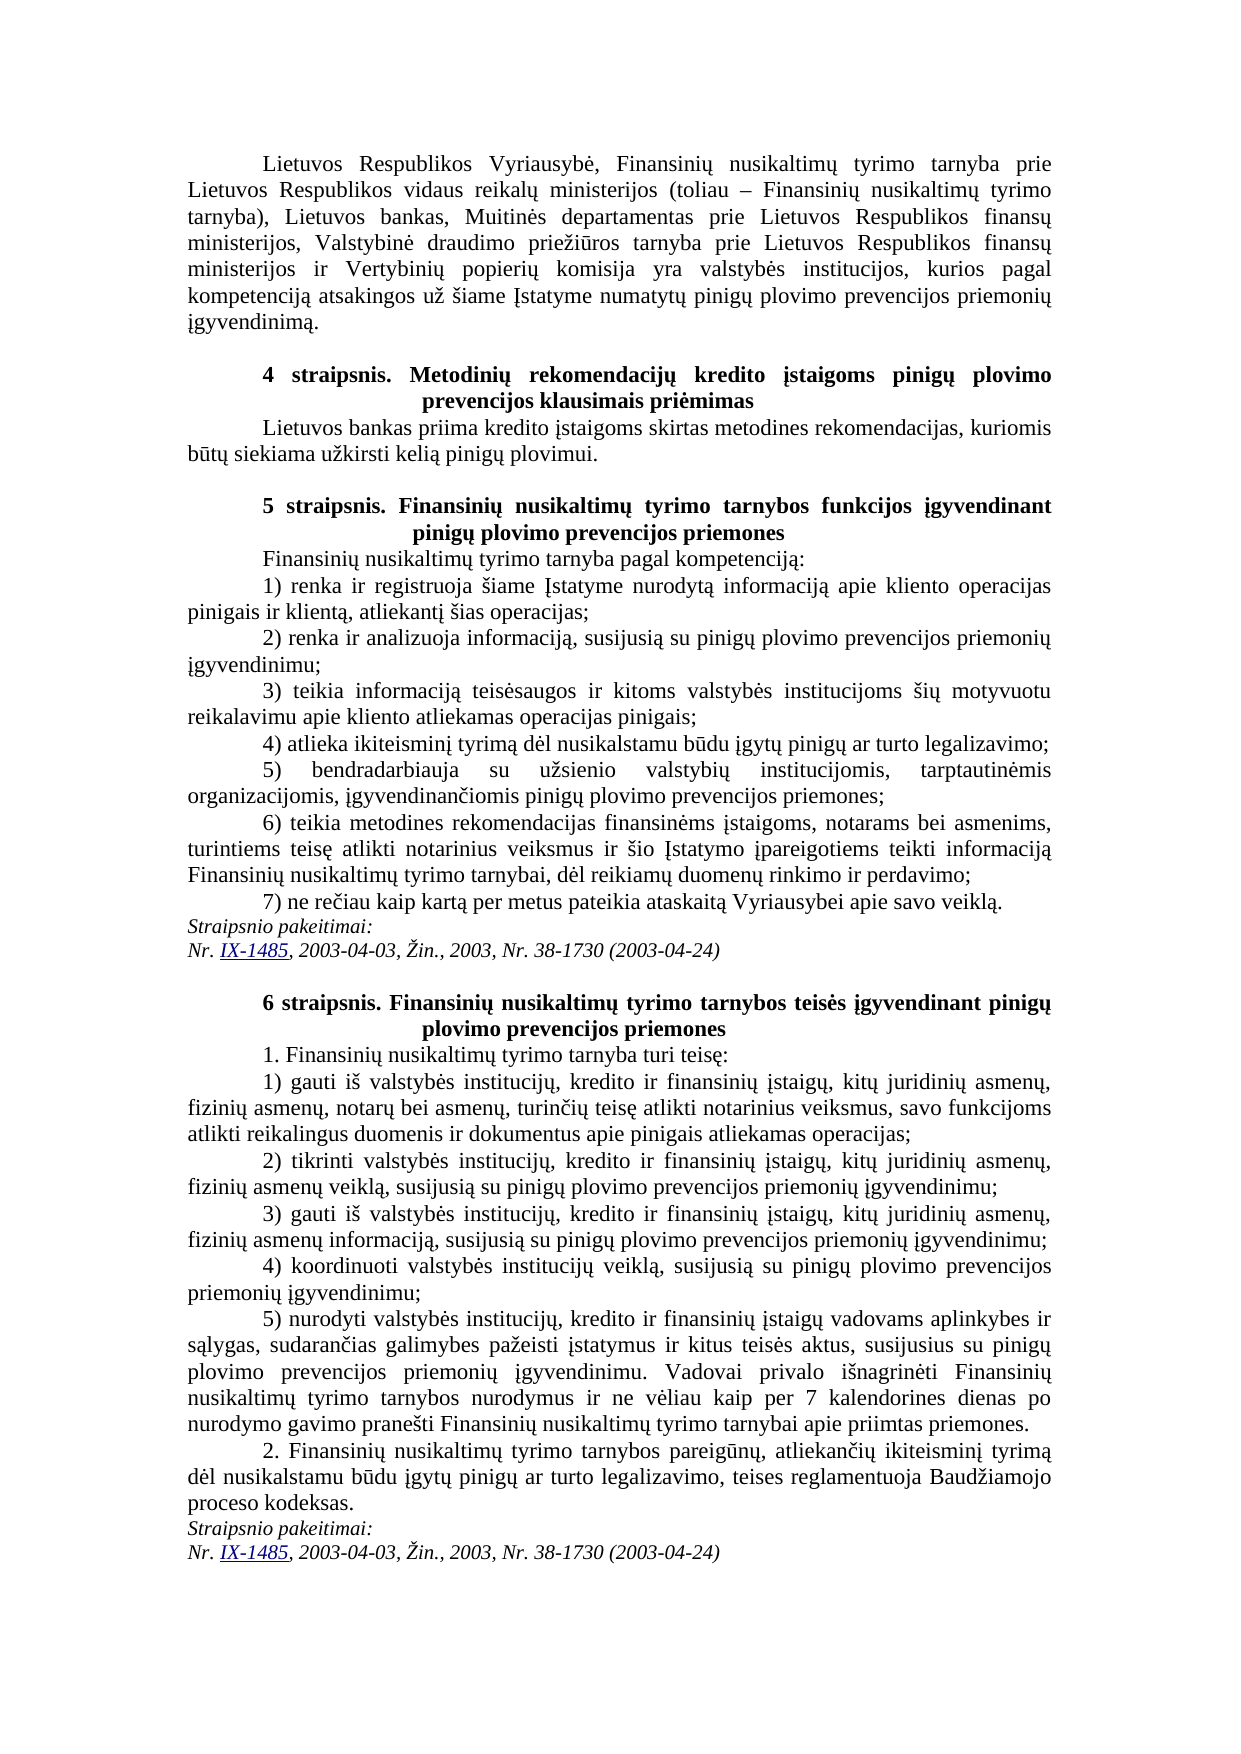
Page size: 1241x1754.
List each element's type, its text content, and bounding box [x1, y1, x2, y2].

text Nr. IX-1485, 2003-04-03, Žin., 2003, Nr. 38-1730 (2003-04-24) [187, 938, 1053, 962]
text 5) nurodyti valstybės institucijų, kredito ir finansinių įstaigų vadovams aplinkybes ir sąlygas, sudarančias galimybes pažeisti įstatymus ir kitus teisės aktus, susijusius su pinigų plovimo prevencijos priemonių įgyvendinimu. Vadovai privalo išnagrinėti Finansinių nusikaltimų tyrimo tarnybos nurodymus ir ne vėliau kaip per 7 kalendorines dienas po nurodymo gavimo pranešti Finansinių nusikaltimų tyrimo tarnybai apie priimtas priemones. [187, 1305, 1053, 1437]
text Nr. IX-1485, 2003-04-03, Žin., 2003, Nr. 38-1730 (2003-04-24) [187, 1540, 1053, 1564]
text Lietuvos bankas priima kredito įstaigoms skirtas metodines rekomendacijas, kuriomis būtų siekiama užkirsti kelią pinigų plovimui. [187, 413, 1053, 466]
text 6 straipsnis. Finansinių nusikaltimų tyrimo tarnybos teisės įgyvendinant pinigų plovimo prevencijos priemones [262, 989, 1053, 1041]
text 3) gauti iš valstybės institucijų, kredito ir finansinių įstaigų, kitų juridinių asmenų, fizinių asmenų informaciją, susijusią su pinigų plovimo prevencijos priemonių įgyvendinimu; [187, 1199, 1053, 1252]
text Finansinių nusikaltimų tyrimo tarnyba pagal kompetenciją: [187, 545, 1053, 572]
text 2) tikrinti valstybės institucijų, kredito ir finansinių įstaigų, kitų juridinių asmenų, fizinių asmenų veiklą, susijusią su pinigų plovimo prevencijos priemonių įgyvendinimu; [187, 1147, 1053, 1199]
text 2. Finansinių nusikaltimų tyrimo tarnybos pareigūnų, atliekančių ikiteisminį tyrimą dėl nusikalstamu būdu įgytų pinigų ar turto legalizavimo, teises reglamentuoja Baudžiamojo proceso kodeksas. [187, 1437, 1053, 1516]
text 1) gauti iš valstybės institucijų, kredito ir finansinių įstaigų, kitų juridinių asmenų, fizinių asmenų, notarų bei asmenų, turinčių teisę atlikti notarinius veiksmus, savo funkcijoms atlikti reikalingus duomenis ir dokumentus apie pinigais atliekamas operacijas; [187, 1068, 1053, 1147]
text 2) renka ir analizuoja informaciją, susijusią su pinigų plovimo prevencijos priemonių įgyvendinimu; [187, 624, 1053, 677]
text 5) bendradarbiauja su užsienio valstybių institucijomis, tarptautinėmis organizacijomis, įgyvendinančiomis pinigų plovimo prevencijos priemones; [187, 756, 1053, 809]
text 5 straipsnis. Finansinių nusikaltimų tyrimo tarnybos funkcijos įgyvendinant pinigų plovimo prevencijos priemones [262, 493, 1053, 545]
text 3) teikia informaciją teisėsaugos ir kitoms valstybės institucijoms šių motyvuotu reikalavimu apie kliento atliekamas operacijas pinigais; [187, 677, 1053, 730]
text Lietuvos Respublikos Vyriausybė, Finansinių nusikaltimų tyrimo tarnyba prie Lietuvos Respublikos vidaus reikalų ministerijos (toliau – Finansinių nusikaltimų tyrimo tarnyba), Lietuvos bankas, Muitinės departamentas prie Lietuvos Respublikos finansų ministerijos, Valstybinė draudimo priežiūros tarnyba prie Lietuvos Respublikos finansų ministerijos ir Vertybinių popierių komisija yra valstybės institucijos, kurios pagal kompetenciją atsakingos už šiame Įstatyme numatytų pinigų plovimo prevencijos priemonių įgyvendinimą. [187, 150, 1053, 334]
text 4) atlieka ikiteisminį tyrimą dėl nusikalstamu būdu įgytų pinigų ar turto legalizavimo; [187, 730, 1053, 756]
text 6) teikia metodines rekomendacijas finansinėms įstaigoms, notarams bei asmenims, turintiems teisę atlikti notarinius veiksmus ir šio Įstatymo įpareigotiems teikti informaciją Finansinių nusikaltimų tyrimo tarnybai, dėl reikiamų duomenų rinkimo ir perdavimo; [187, 809, 1053, 888]
text 7) ne rečiau kaip kartą per metus pateikia ataskaitą Vyriausybei apie savo veiklą. [187, 888, 1053, 914]
text 1. Finansinių nusikaltimų tyrimo tarnyba turi teisę: [187, 1041, 1053, 1068]
text 4 straipsnis. Metodinių rekomendacijų kredito įstaigoms pinigų plovimo prevencijos klausimais priėmimas [262, 361, 1053, 413]
text 4) koordinuoti valstybės institucijų veiklą, susijusią su pinigų plovimo prevencijos priemonių įgyvendinimu; [187, 1252, 1053, 1305]
text Straipsnio pakeitimai: [187, 914, 1053, 938]
text Straipsnio pakeitimai: [187, 1516, 1053, 1540]
text 1) renka ir registruoja šiame Įstatyme nurodytą informaciją apie kliento operacijas pinigais ir klientą, atliekantį šias operacijas; [187, 572, 1053, 624]
